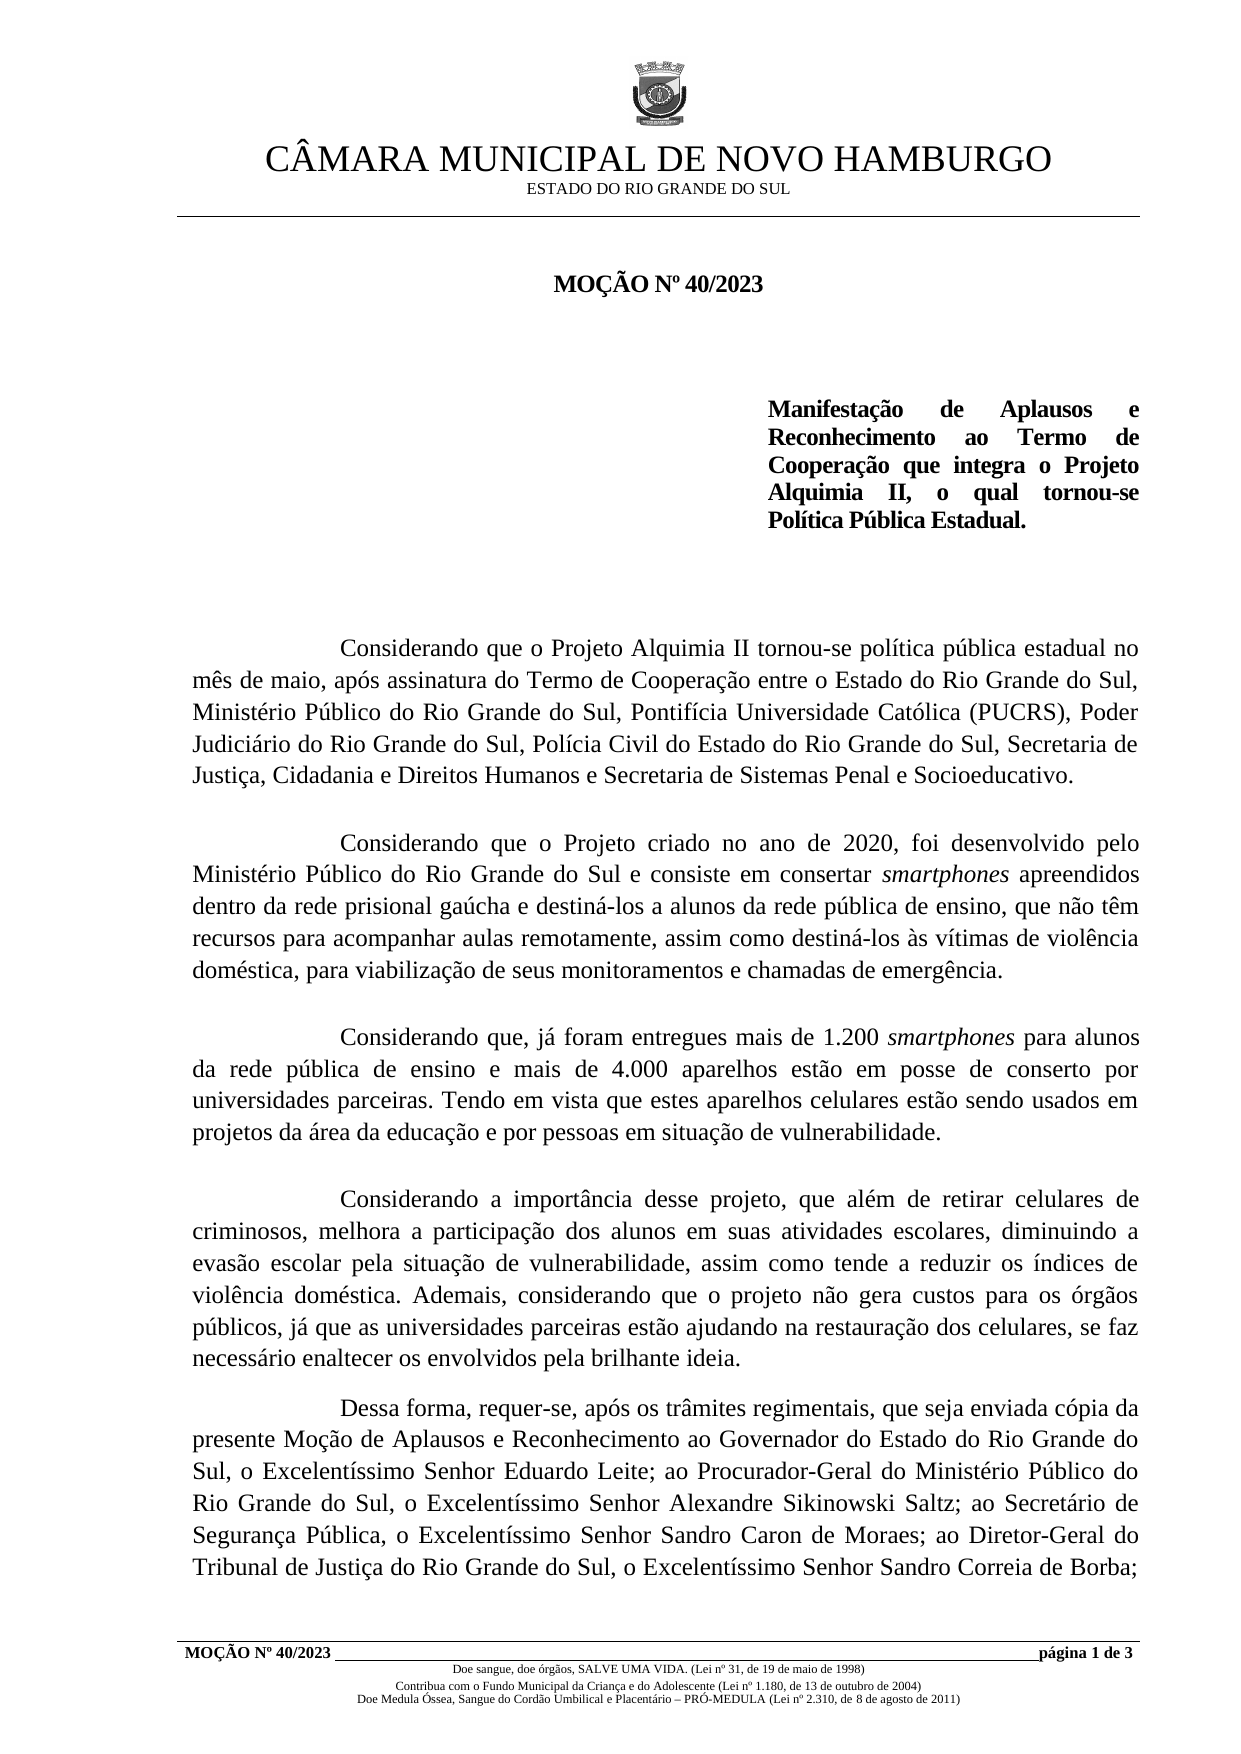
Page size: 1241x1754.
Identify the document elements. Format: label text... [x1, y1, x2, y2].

text Considerando que o Projeto Alquimia II tornou-se política pública estadual no mês de maio, após assinatura do Termo de Cooperação entre o Estado do Rio Grande do Sul, Ministério Público do Rio Grande do Sul, Pontifícia Universidade Católica (PUCRS), Poder Judiciário do Rio Grande do Sul, Polícia Civil do Estado do Rio Grande do Sul, Secretaria de Justiça, Cidadania e Direitos Humanos e Secretaria de Sistemas Penal e Socioeducativo. [192, 634, 1140, 789]
text Considerando que, já foram entregues mais de 1.200 smartphones para alunos da rede pública de ensino e mais de 4.000 aparelhos estão em posse de conserto por universidades parceiras. Tendo em vista que estes aparelhos celulares estão sendo usados em projetos da área da educação e por pessoas em situação de vulnerabilidade. [192, 1023, 1140, 1146]
text Dessa forma, requer-se, após os trâmites regimentais, que seja enviada cópia da presente Moção de Aplausos e Reconhecimento ao Governador do Estado do Rio Grande do Sul, o Excelentíssimo Senhor Eduardo Leite; ao Procurador-Geral do Ministério Público do Rio Grande do Sul, o Excelentíssimo Senhor Alexandre Sikinowski Saltz; ao Secretário de Segurança Pública, o Excelentíssimo Senhor Sandro Caron de Moraes; ao Diretor-Geral do Tribunal de Justiça do Rio Grande do Sul, o Excelentíssimo Senhor Sandro Correia de Borba; [192, 1394, 1140, 1580]
text Manifestação de Aplausos e Reconhecimento ao Termo de Cooperação que integra o Projeto Alquimia II, o qual tornou-se Política Pública Estadual. [768, 395, 1140, 534]
text Considerando que o Projeto criado no ano de 2020, foi desenvolvido pelo Ministério Público do Rio Grande do Sul e consiste em consertar smartphones apreendidos dentro da rede prisional gaúcha e destiná-los a alunos da rede pública de ensino, que não têm recursos para acompanhar aulas remotamente, assim como destiná-los às vítimas de violência doméstica, para viabilização de seus monitoramentos e chamadas de emergência. [192, 829, 1140, 983]
text Considerando a importância desse projeto, que além de retirar celulares de criminosos, melhora a participação dos alunos em suas atividades escolares, diminuindo a evasão escolar pela situação de vulnerabilidade, assim como tende a reduzir os índices de violência doméstica. Ademais, considerando que o projeto não gera custos para os órgãos públicos, já que as universidades parceiras estão ajudando na restauração dos celulares, se faz necessário enaltecer os envolvidos pela brilhante ideia. [192, 1186, 1140, 1372]
title MOÇÃO Nº 40/2023 [177, 270, 1140, 298]
